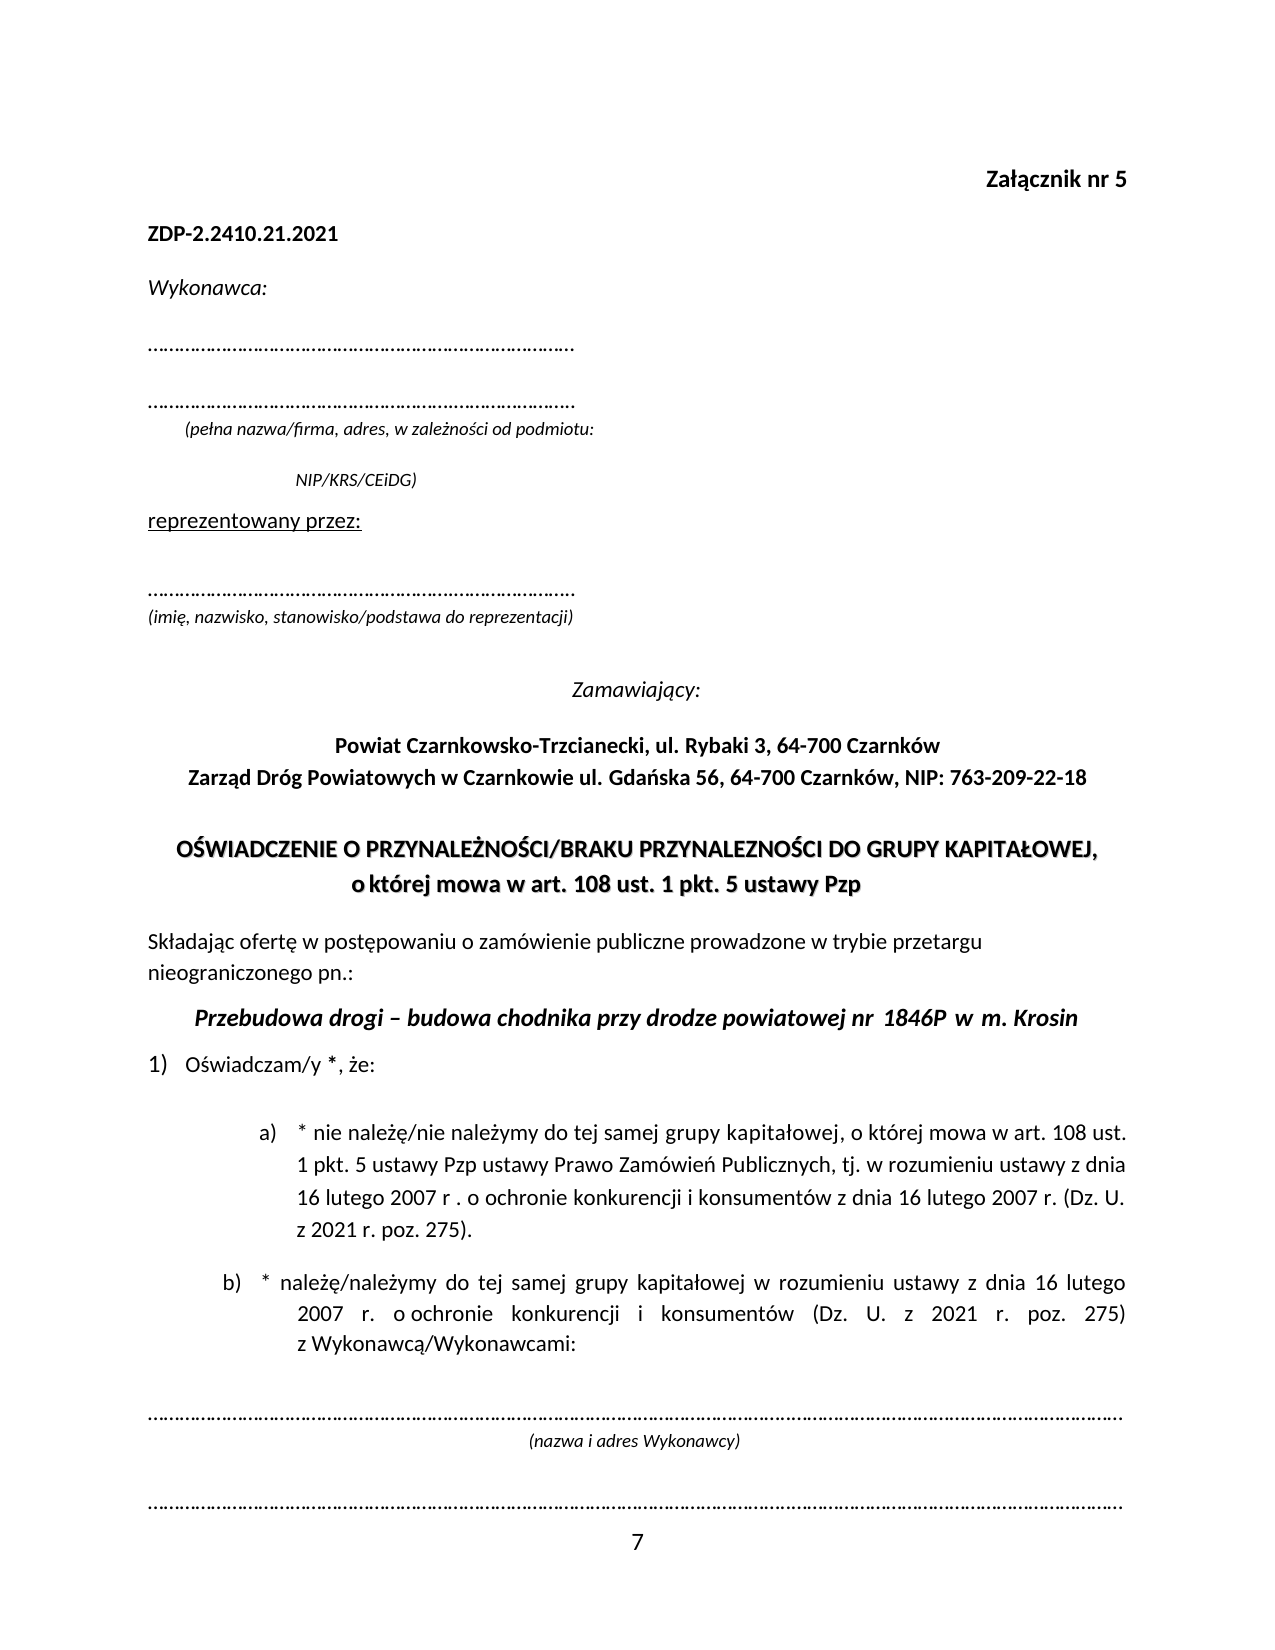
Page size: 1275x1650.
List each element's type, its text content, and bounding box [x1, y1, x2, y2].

list * nie należę/nie należymy do tej samej grupy kapitałowej, o której mowa w art. 108 ust. 1 pkt. 5 ustawy Pzp ustawy Prawo Zamówień Publicznych, tj. w rozumieniu ustawy z dnia 16 lutego 2007 r . o ochronie konkurencji i konsumentów z dnia 16 lutego 2007 r. (Dz. U. z 2021 r. poz. 275). [259, 1118, 1127, 1243]
text Powiat Czarnkowsko-Trzcianecki, ul. Rybaki 3, 64-700 Czarnków Zarząd Dróg Powiatowych w Czarnkowie ul. Gdańska 56, 64‑700 Czarnków, NIP: 763-209-22-18 [148, 731, 1127, 791]
text (nazwa i adres Wykonawcy) [148, 1429, 1123, 1452]
text ………………………………………………….………………….. [148, 574, 664, 602]
text …………………………………………………………………………………………………………..……………………………………………………… [148, 1487, 1127, 1515]
text Przebudowa drogi – budowa chodnika przy drodze powiatowej nr 1846P w m. Krosin [148, 1002, 1127, 1032]
text Wykonawca: [148, 273, 1127, 301]
list Oświadczam/y *, że: [148, 1048, 1127, 1078]
text Załącznik nr 5 [148, 164, 1127, 194]
text (imię, nazwisko, stanowisko/podstawa do reprezentacji) [148, 606, 665, 628]
text …………………………………………………………………………………………………………..……………………………………………………… [148, 1398, 1127, 1426]
text OŚWIADCZENIE O PRZYNALEŻNOŚCI/BRAKU PRZYNALEZNOŚCI DO GRUPY KAPITAŁOWEJ, [148, 833, 1127, 863]
text reprezentowany przez: [148, 506, 1127, 534]
text (pełna nazwa/firma, adres, w zależności od podmiotu: [148, 417, 738, 465]
text ZDP-2.2410.21.2021 [148, 219, 1127, 247]
list * należę/należymy do tej samej grupy kapitałowej w rozumieniu ustawy z dnia 16 lutego 2007 r. o ochronie konkurencji i konsumentów (Dz. U. z 2021 r. poz. 275) z Wykonawcą/Wykonawcami: [222, 1268, 1127, 1357]
text o której mowa w art. 108 ust. 1 pkt. 5 ustawy Pzp [148, 869, 1065, 899]
text ……………………………………………………………………… [148, 329, 1127, 357]
text nieograniczonego pn.: [148, 958, 1127, 986]
text ………………………………………………….………………….. [148, 386, 1127, 414]
text Składając ofertę w postępowaniu o zamówienie publiczne prowadzone w trybie przetargu [148, 927, 1127, 955]
text Zamawiający: [148, 675, 1127, 703]
text NIP/KRS/CEiDG) [148, 468, 738, 491]
